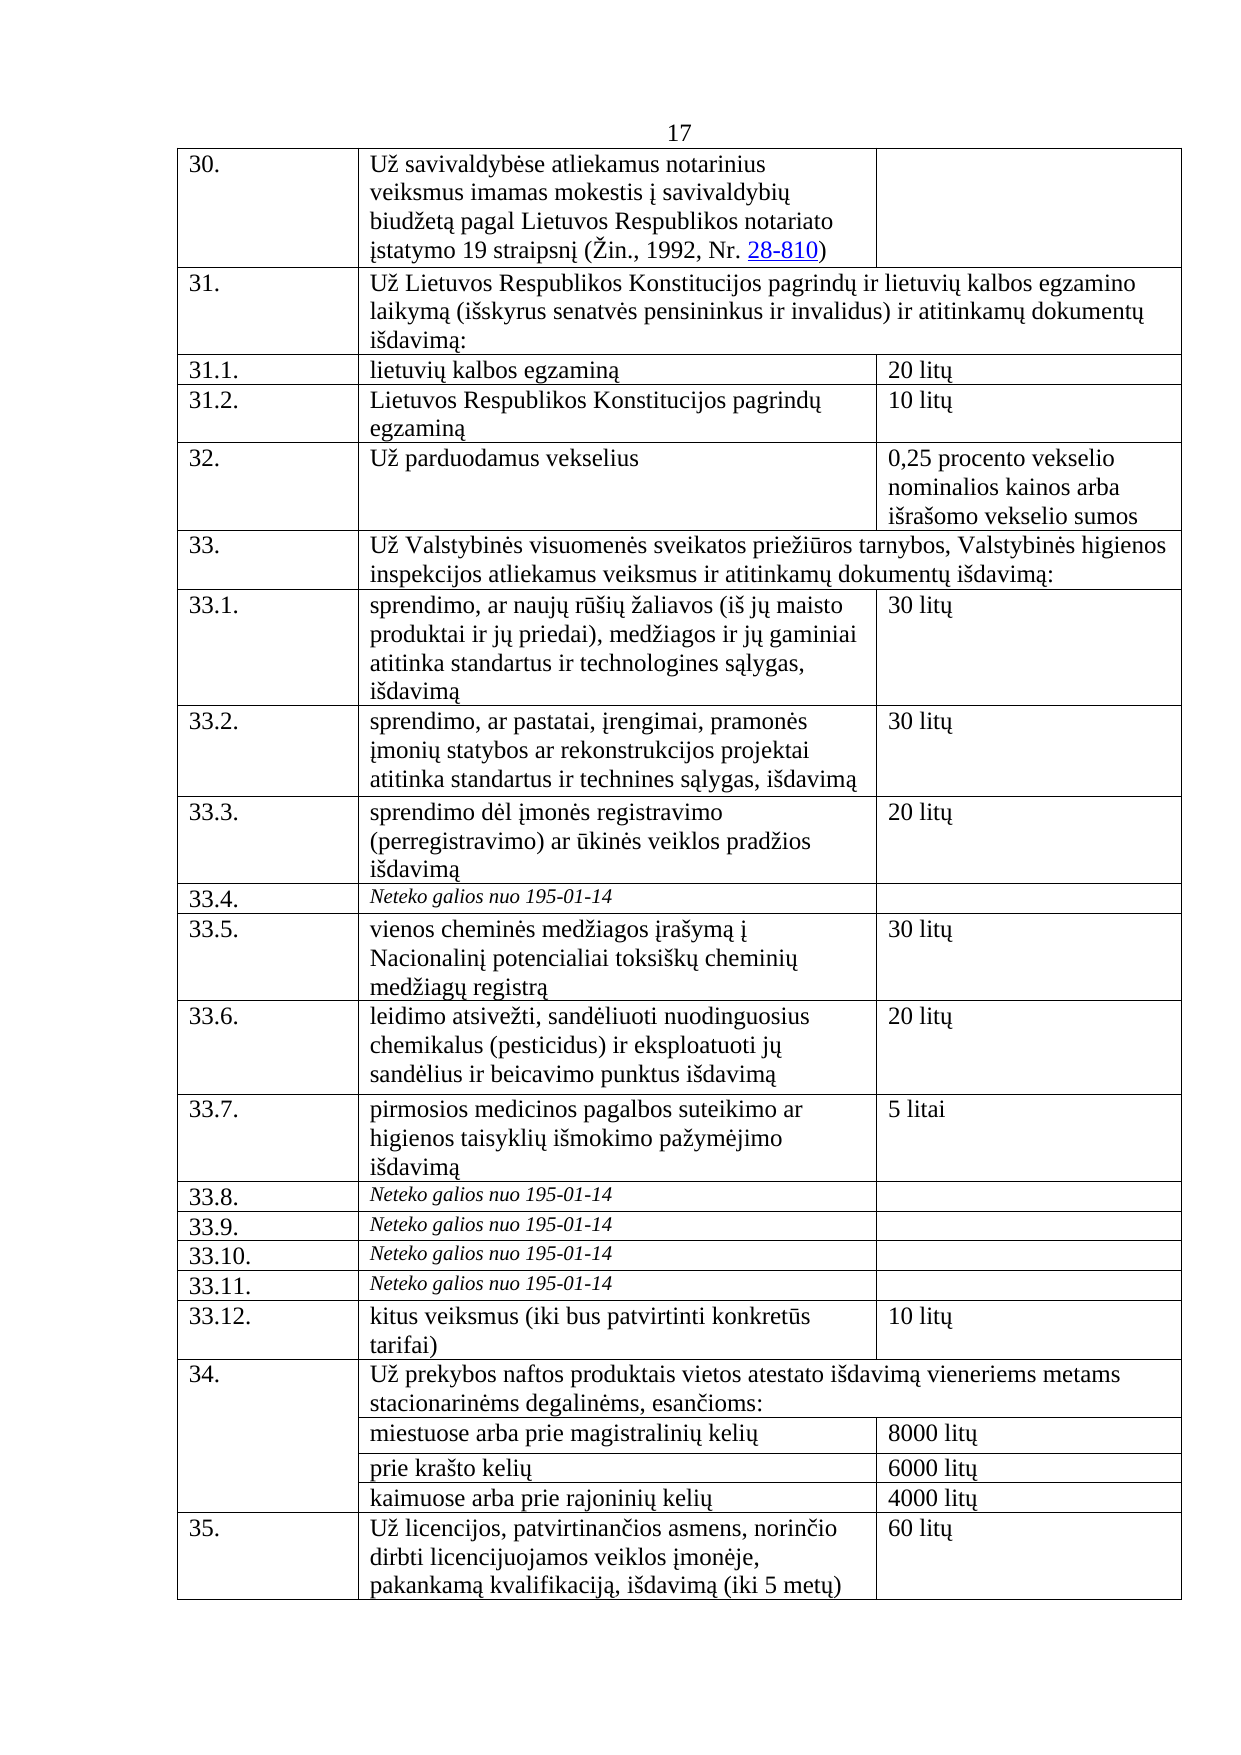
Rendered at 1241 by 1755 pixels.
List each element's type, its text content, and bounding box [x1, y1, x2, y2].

table_cell 20 litų [877, 355, 1181, 384]
table_cell kitus veiksmus (iki bus patvirtinti konkretūs tarifai) [359, 1301, 876, 1358]
table_cell 32. [178, 443, 358, 529]
table_cell Neteko galios nuo 195-01-14 [359, 1212, 876, 1240]
table_cell 34. [178, 1360, 358, 1512]
table_cell 33.12. [178, 1301, 358, 1358]
table_cell 33.8. [178, 1182, 358, 1211]
table_cell Neteko galios nuo 195-01-14 [359, 1182, 876, 1211]
table_cell lietuvių kalbos egzaminą [359, 355, 876, 384]
table_cell 35. [178, 1513, 358, 1599]
table_cell 5 litai [877, 1095, 1181, 1181]
table_cell 33.6. [178, 1001, 358, 1093]
table_cell 20 litų [877, 1001, 1181, 1093]
table_cell 6000 litų [877, 1454, 1181, 1482]
table_cell 33.7. [178, 1095, 358, 1181]
table_cell 20 litų [877, 797, 1181, 883]
table_cell Už Lietuvos Respublikos Konstitucijos pagrindų ir lietuvių kalbos egzamino laikymą (išskyrus senatvės pensininkus ir invalidus) ir atitinkamų dokumentų išdavimą: [359, 268, 1181, 354]
table_cell Už licencijos, patvirtinančios asmens, norinčio dirbti licencijuojamos veiklos įmonėje, pakankamą kvalifikaciją, išdavimą (iki 5 metų) [359, 1513, 876, 1599]
table_cell [877, 884, 1181, 913]
table_cell sprendimo, ar pastatai, įrengimai, pramonės įmonių statybos ar rekonstrukcijos projektai atitinka standartus ir technines sąlygas, išdavimą [359, 706, 876, 796]
table_cell sprendimo dėl įmonės registravimo (perregistravimo) ar ūkinės veiklos pradžios išdavimą [359, 797, 876, 883]
table_cell 8000 litų [877, 1418, 1181, 1452]
table_cell kaimuose arba prie rajoninių kelių [359, 1483, 876, 1512]
table_cell Neteko galios nuo 195-01-14 [359, 1271, 876, 1300]
table_cell Lietuvos Respublikos Konstitucijos pagrindų egzaminą [359, 385, 876, 442]
table_cell 33.10. [178, 1241, 358, 1270]
table_cell 33.4. [178, 884, 358, 913]
table_cell 33.3. [178, 797, 358, 883]
table_cell 10 litų [877, 1301, 1181, 1358]
table_cell prie krašto kelių [359, 1454, 876, 1482]
table_cell 30. [178, 149, 358, 267]
table_cell 30 litų [877, 590, 1181, 705]
table_cell sprendimo, ar naujų rūšių žaliavos (iš jų maisto produktai ir jų priedai), medžiagos ir jų gaminiai atitinka standartus ir technologines sąlygas, išdavimą [359, 590, 876, 705]
table_cell 31.1. [178, 355, 358, 384]
table_cell 31.2. [178, 385, 358, 442]
table_cell 33. [178, 531, 358, 589]
table_cell 0,25 procento vekselio nominalios kainos arba išrašomo vekselio sumos [877, 443, 1181, 529]
table_cell [877, 1241, 1181, 1270]
table_cell 30 litų [877, 914, 1181, 1000]
table_cell 30 litų [877, 706, 1181, 796]
table_cell [877, 149, 1181, 267]
table_cell Už prekybos naftos produktais vietos atestato išdavimą vieneriems metams stacionarinėms degalinėms, esančioms: [359, 1360, 1181, 1417]
table_cell vienos cheminės medžiagos įrašymą į Nacionalinį potencialiai toksiškų cheminių medžiagų registrą [359, 914, 876, 1000]
table_cell 31. [178, 268, 358, 354]
table_cell 10 litų [877, 385, 1181, 442]
table_cell Už Valstybinės visuomenės sveikatos priežiūros tarnybos, Valstybinės higienos inspekcijos atliekamus veiksmus ir atitinkamų dokumentų išdavimą: [359, 531, 1181, 589]
table_cell Neteko galios nuo 195-01-14 [359, 1241, 876, 1270]
table_cell pirmosios medicinos pagalbos suteikimo ar higienos taisyklių išmokimo pažymėjimo išdavimą [359, 1095, 876, 1181]
table_cell 33.2. [178, 706, 358, 796]
table_cell [877, 1182, 1181, 1211]
table_cell [877, 1212, 1181, 1240]
table_cell 33.1. [178, 590, 358, 705]
table_cell 4000 litų [877, 1483, 1181, 1512]
table_cell 60 litų [877, 1513, 1181, 1599]
table_cell 33.9. [178, 1212, 358, 1240]
table_cell Už savivaldybėse atliekamus notarinius veiksmus imamas mokestis į savivaldybių biudžetą pagal Lietuvos Respublikos notariato įstatymo 19 straipsnį (Žin., 1992, Nr. 28-810) [359, 149, 876, 267]
table_cell Už parduodamus vekselius [359, 443, 876, 529]
table_cell 33.11. [178, 1271, 358, 1300]
table_cell [877, 1271, 1181, 1300]
table_cell Neteko galios nuo 195-01-14 [359, 884, 876, 913]
table_cell 33.5. [178, 914, 358, 1000]
table_cell miestuose arba prie magistralinių kelių [359, 1418, 876, 1452]
table_cell leidimo atsivežti, sandėliuoti nuodinguosius chemikalus (pesticidus) ir eksploatuoti jų sandėlius ir beicavimo punktus išdavimą [359, 1001, 876, 1093]
